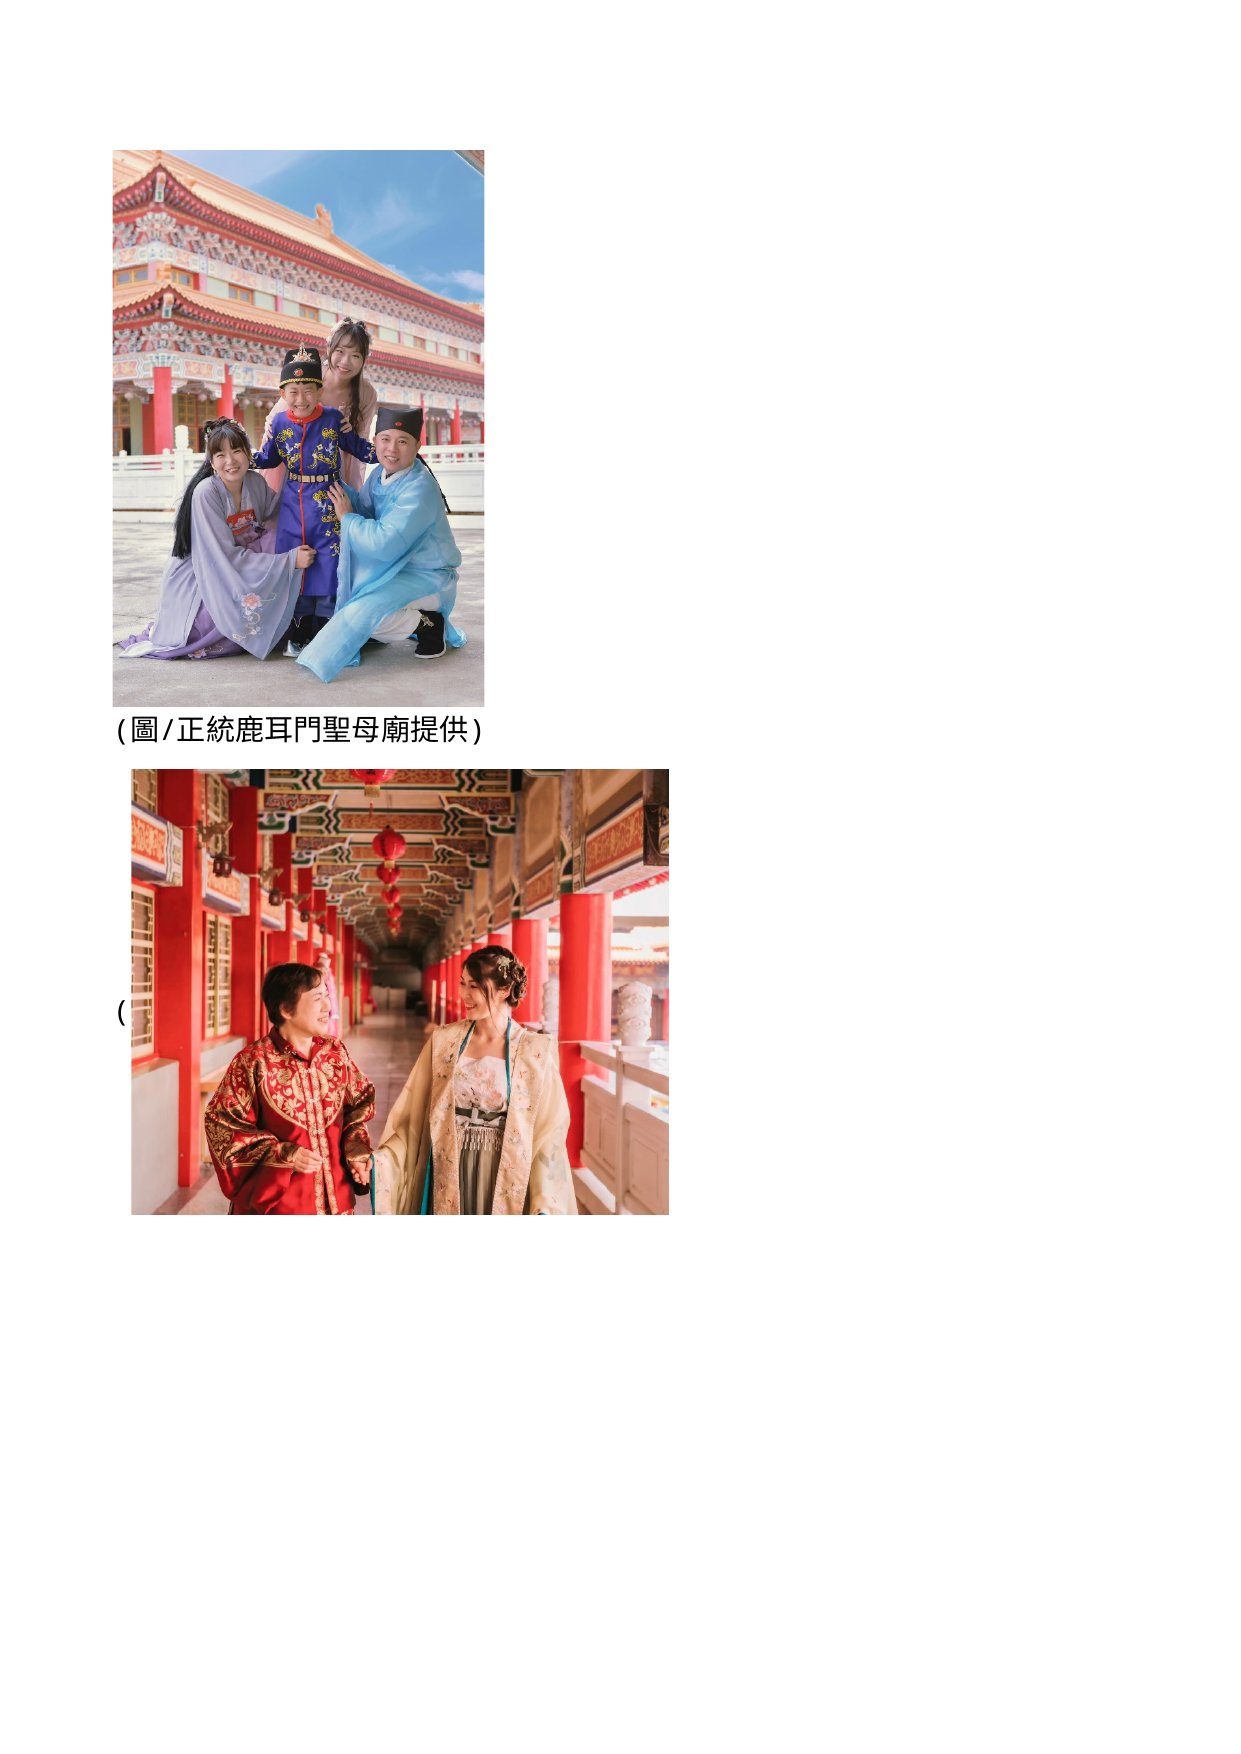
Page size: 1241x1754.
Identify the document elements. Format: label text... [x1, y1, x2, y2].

text (圖/正統鹿耳門聖母廟提供) [112, 987, 131, 1030]
text (圖/正統鹿耳門聖母廟提供) [112, 707, 1128, 749]
picture [131, 769, 669, 1215]
text (圖/正統鹿耳門聖母廟提供) [669, 987, 1128, 1030]
picture [112, 150, 485, 707]
